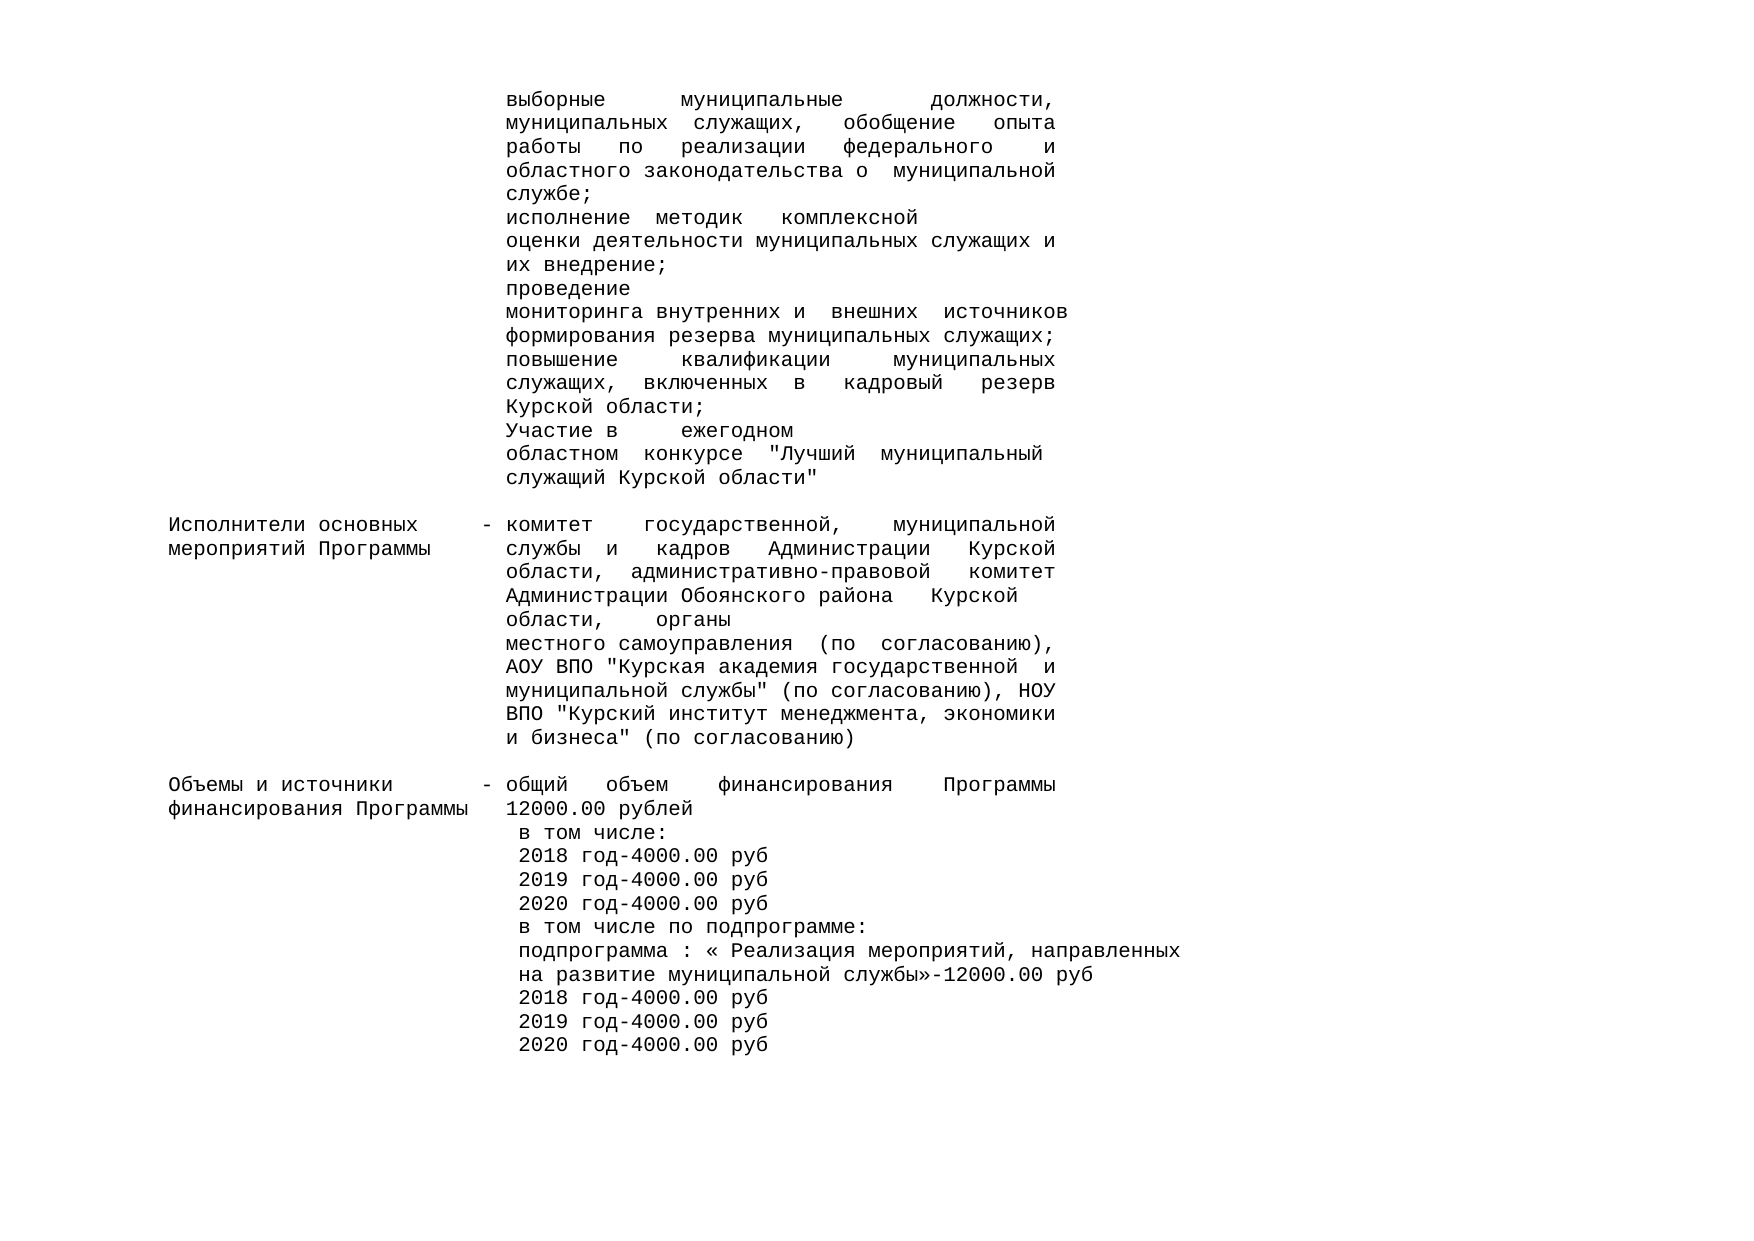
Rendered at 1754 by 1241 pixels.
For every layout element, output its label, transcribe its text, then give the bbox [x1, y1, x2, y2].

text проведение [118, 278, 1636, 301]
text подпрограмма : « Реализация мероприятий, направленных [118, 940, 1636, 963]
text и бизнеса" (по согласованию) [118, 727, 1636, 751]
text выборные муниципальные должности, [118, 89, 1636, 112]
text их внедрение; [118, 254, 1636, 278]
text Администрации Обоянского района Курской [118, 585, 1636, 609]
text на развитие муниципальной службы»-12000.00 руб [118, 963, 1636, 987]
text Участие в ежегодном [118, 420, 1636, 443]
text служащих, включенных в кадровый резерв [118, 372, 1636, 396]
text 2019 год-4000.00 руб [118, 1011, 1636, 1034]
text АОУ ВПО "Курская академия государственной и [118, 656, 1636, 680]
text муниципальной службы" (по согласованию), НОУ [118, 680, 1636, 703]
text муниципальных служащих, обобщение опыта [118, 112, 1636, 136]
text служащий Курской области" [118, 467, 1636, 491]
text области, административно-правовой комитет [118, 562, 1636, 585]
text ВПО "Курский институт менеджмента, экономики [118, 703, 1636, 727]
text работы по реализации федерального и [118, 136, 1636, 159]
text мероприятий Программы службы и кадров Администрации Курской [118, 538, 1636, 562]
text 2018 год-4000.00 руб [118, 987, 1636, 1011]
text Объемы и источники - общий объем финансирования Программы [118, 774, 1636, 798]
text 2020 год-4000.00 руб [118, 893, 1636, 916]
text мониторинга внутренних и внешних источников [118, 301, 1636, 325]
text Исполнители основных - комитет государственной, муниципальной [118, 514, 1636, 538]
text в том числе по подпрограмме: [118, 916, 1636, 940]
text формирования резерва муниципальных служащих; [118, 325, 1636, 349]
text исполнение методик комплексной [118, 207, 1636, 231]
text финансирования Программы 12000.00 рублей [118, 798, 1636, 822]
text 2018 год-4000.00 руб [118, 845, 1636, 869]
text оценки деятельности муниципальных служащих и [118, 231, 1636, 254]
text области, органы [118, 609, 1636, 632]
text Курской области; [118, 396, 1636, 420]
text местного самоуправления (по согласованию), [118, 632, 1636, 656]
text областном конкурсе "Лучший муниципальный [118, 443, 1636, 467]
text 2019 год-4000.00 руб [118, 869, 1636, 893]
text в том числе: [118, 822, 1636, 845]
text областного законодательства о муниципальной [118, 159, 1636, 183]
text повышение квалификации муниципальных [118, 349, 1636, 372]
text 2020 год-4000.00 руб [118, 1034, 1636, 1058]
text службе; [118, 183, 1636, 207]
